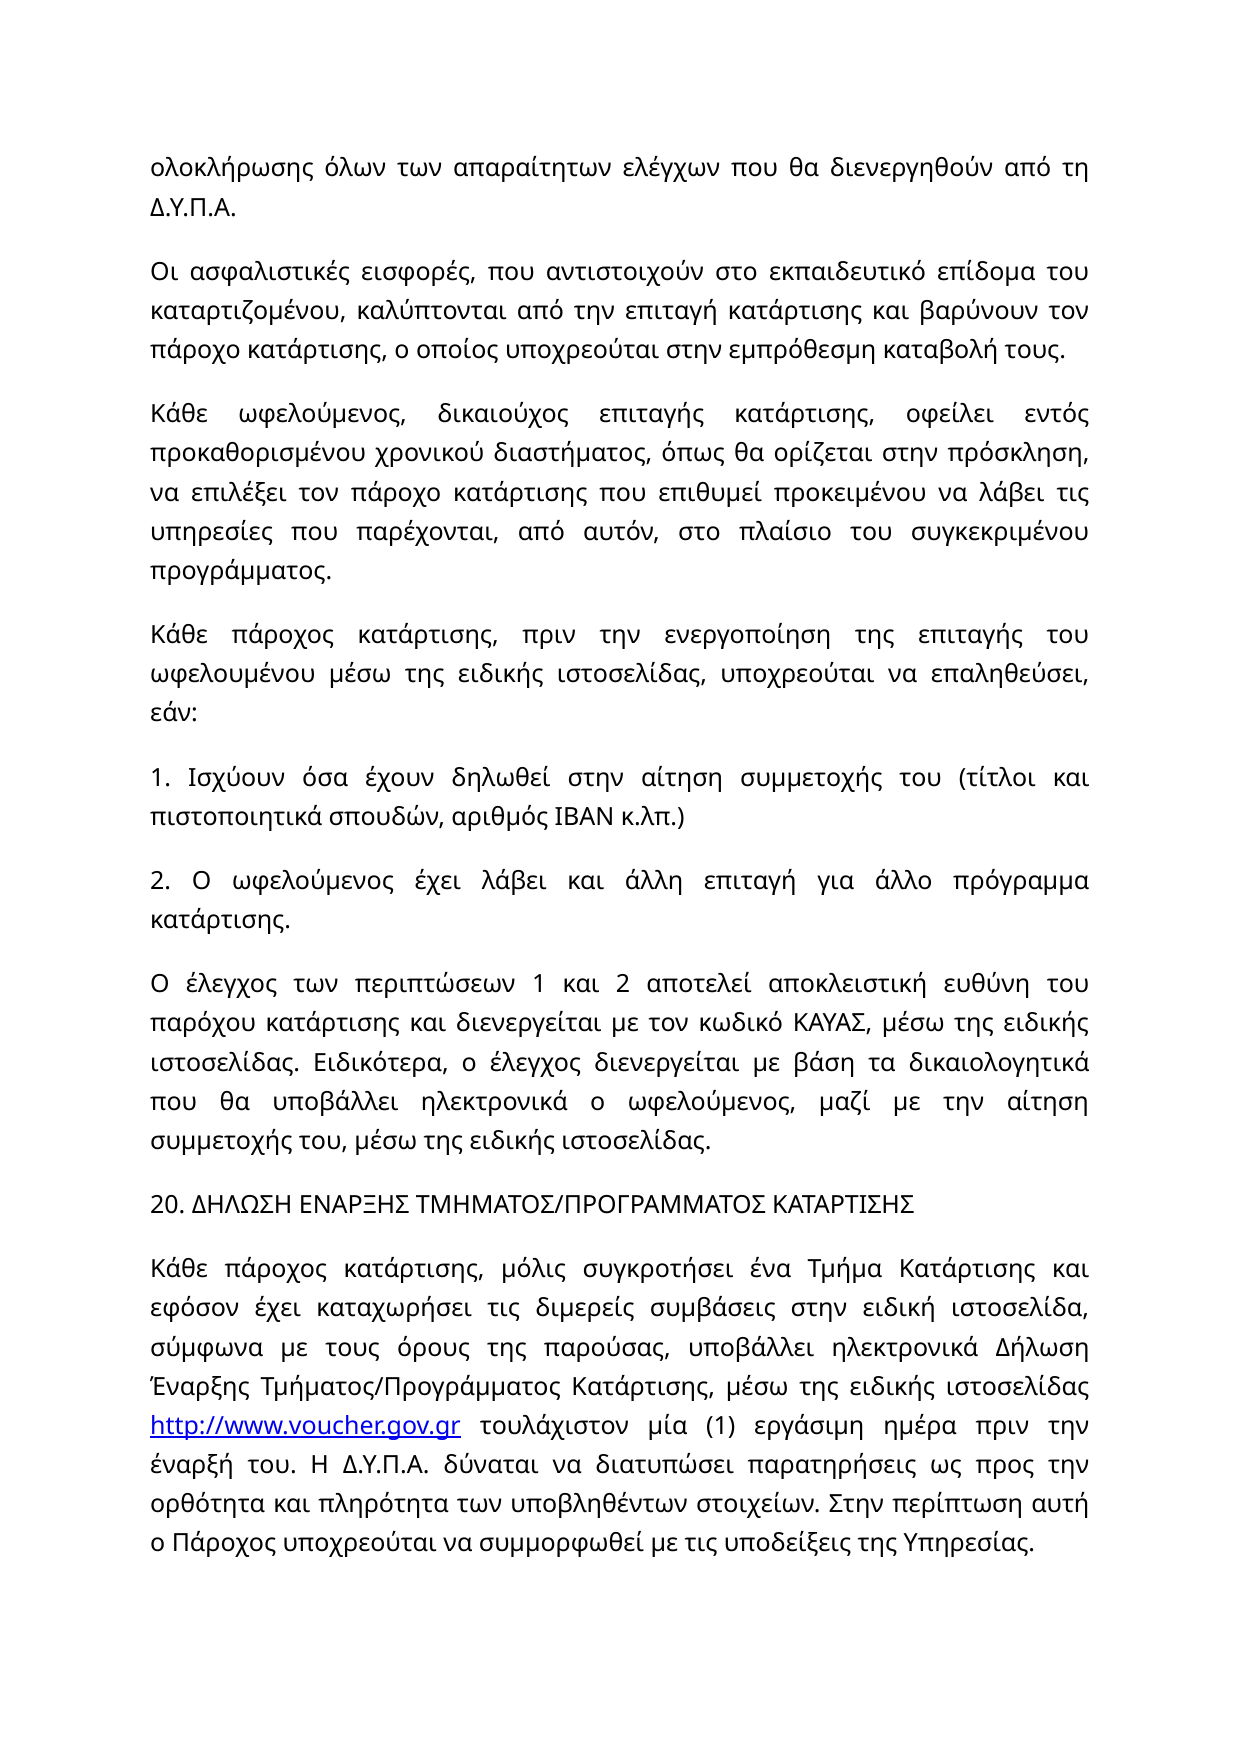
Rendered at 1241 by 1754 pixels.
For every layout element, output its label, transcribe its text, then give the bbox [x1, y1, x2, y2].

text Κάθε πάροχος κατάρτισης, μόλις συγκροτήσει ένα Τμήμα Κατάρτισης και εφόσον έχει καταχωρήσει τις διμερείς συμβάσεις στην ειδική ιστοσελίδα, σύμφωνα με τους όρους της παρούσας, υποβάλλει ηλεκτρονικά Δήλωση Έναρξης Τμήματος/Προγράμματος Κατάρτισης, μέσω της ειδικής ιστοσελίδας http://www.voucher.gov.gr τουλάχιστον μία (1) εργάσιμη ημέρα πριν την έναρξή του. Η Δ.Υ.Π.Α. δύναται να διατυπώσει παρατηρήσεις ως προς την ορθότητα και πληρότητα των υποβληθέντων στοιχείων. Στην περίπτωση αυτή ο Πάροχος υποχρεούται να συμμορφωθεί με τις υποδείξεις της Υπηρεσίας. [150, 1251, 1090, 1559]
text Κάθε ωφελούμενος, δικαιούχος επιταγής κατάρτισης, οφείλει εντός προκαθορισμένου χρονικού διαστήματος, όπως θα ορίζεται στην πρόσκληση, να επιλέξει τον πάροχο κατάρτισης που επιθυμεί προκειμένου να λάβει τις υπηρεσίες που παρέχονται, από αυτόν, στο πλαίσιο του συγκεκριμένου προγράμματος. [150, 396, 1090, 587]
text Ο έλεγχος των περιπτώσεων 1 και 2 αποτελεί αποκλειστική ευθύνη του παρόχου κατάρτισης και διενεργείται με τον κωδικό ΚΑΥΑΣ, μέσω της ειδικής ιστοσελίδας. Ειδικότερα, ο έλεγχος διενεργείται με βάση τα δικαιολογητικά που θα υποβάλλει ηλεκτρονικά ο ωφελούμενος, μαζί με την αίτηση συμμετοχής του, μέσω της ειδικής ιστοσελίδας. [150, 966, 1090, 1157]
text Οι ασφαλιστικές εισφορές, που αντιστοιχούν στο εκπαιδευτικό επίδομα του καταρτιζομένου, καλύπτονται από την επιταγή κατάρτισης και βαρύνουν τον πάροχο κατάρτισης, ο οποίος υποχρεούται στην εμπρόθεσμη καταβολή τους. [150, 253, 1090, 366]
text 20. ΔΗΛΩΣΗ ΕΝΑΡΞΗΣ ΤΜΗΜΑΤΟΣ/ΠΡΟΓΡΑΜΜΑΤΟΣ ΚΑΤΑΡΤΙΣΗΣ [150, 1187, 1090, 1221]
text Κάθε πάροχος κατάρτισης, πριν την ενεργοποίηση της επιταγής του ωφελουμένου μέσω της ειδικής ιστοσελίδας, υποχρεούται να επαληθεύσει, εάν: [150, 617, 1090, 729]
text 1. Ισχύουν όσα έχουν δηλωθεί στην αίτηση συμμετοχής του (τίτλοι και πιστοποιητικά σπουδών, αριθμός IBAN κ.λπ.) [150, 759, 1090, 832]
text 2. Ο ωφελούμενος έχει λάβει και άλλη επιταγή για άλλο πρόγραμμα κατάρτισης. [150, 862, 1090, 936]
text ολοκλήρωσης όλων των απαραίτητων ελέγχων που θα διενεργηθούν από τη Δ.Υ.Π.Α. [150, 150, 1090, 223]
